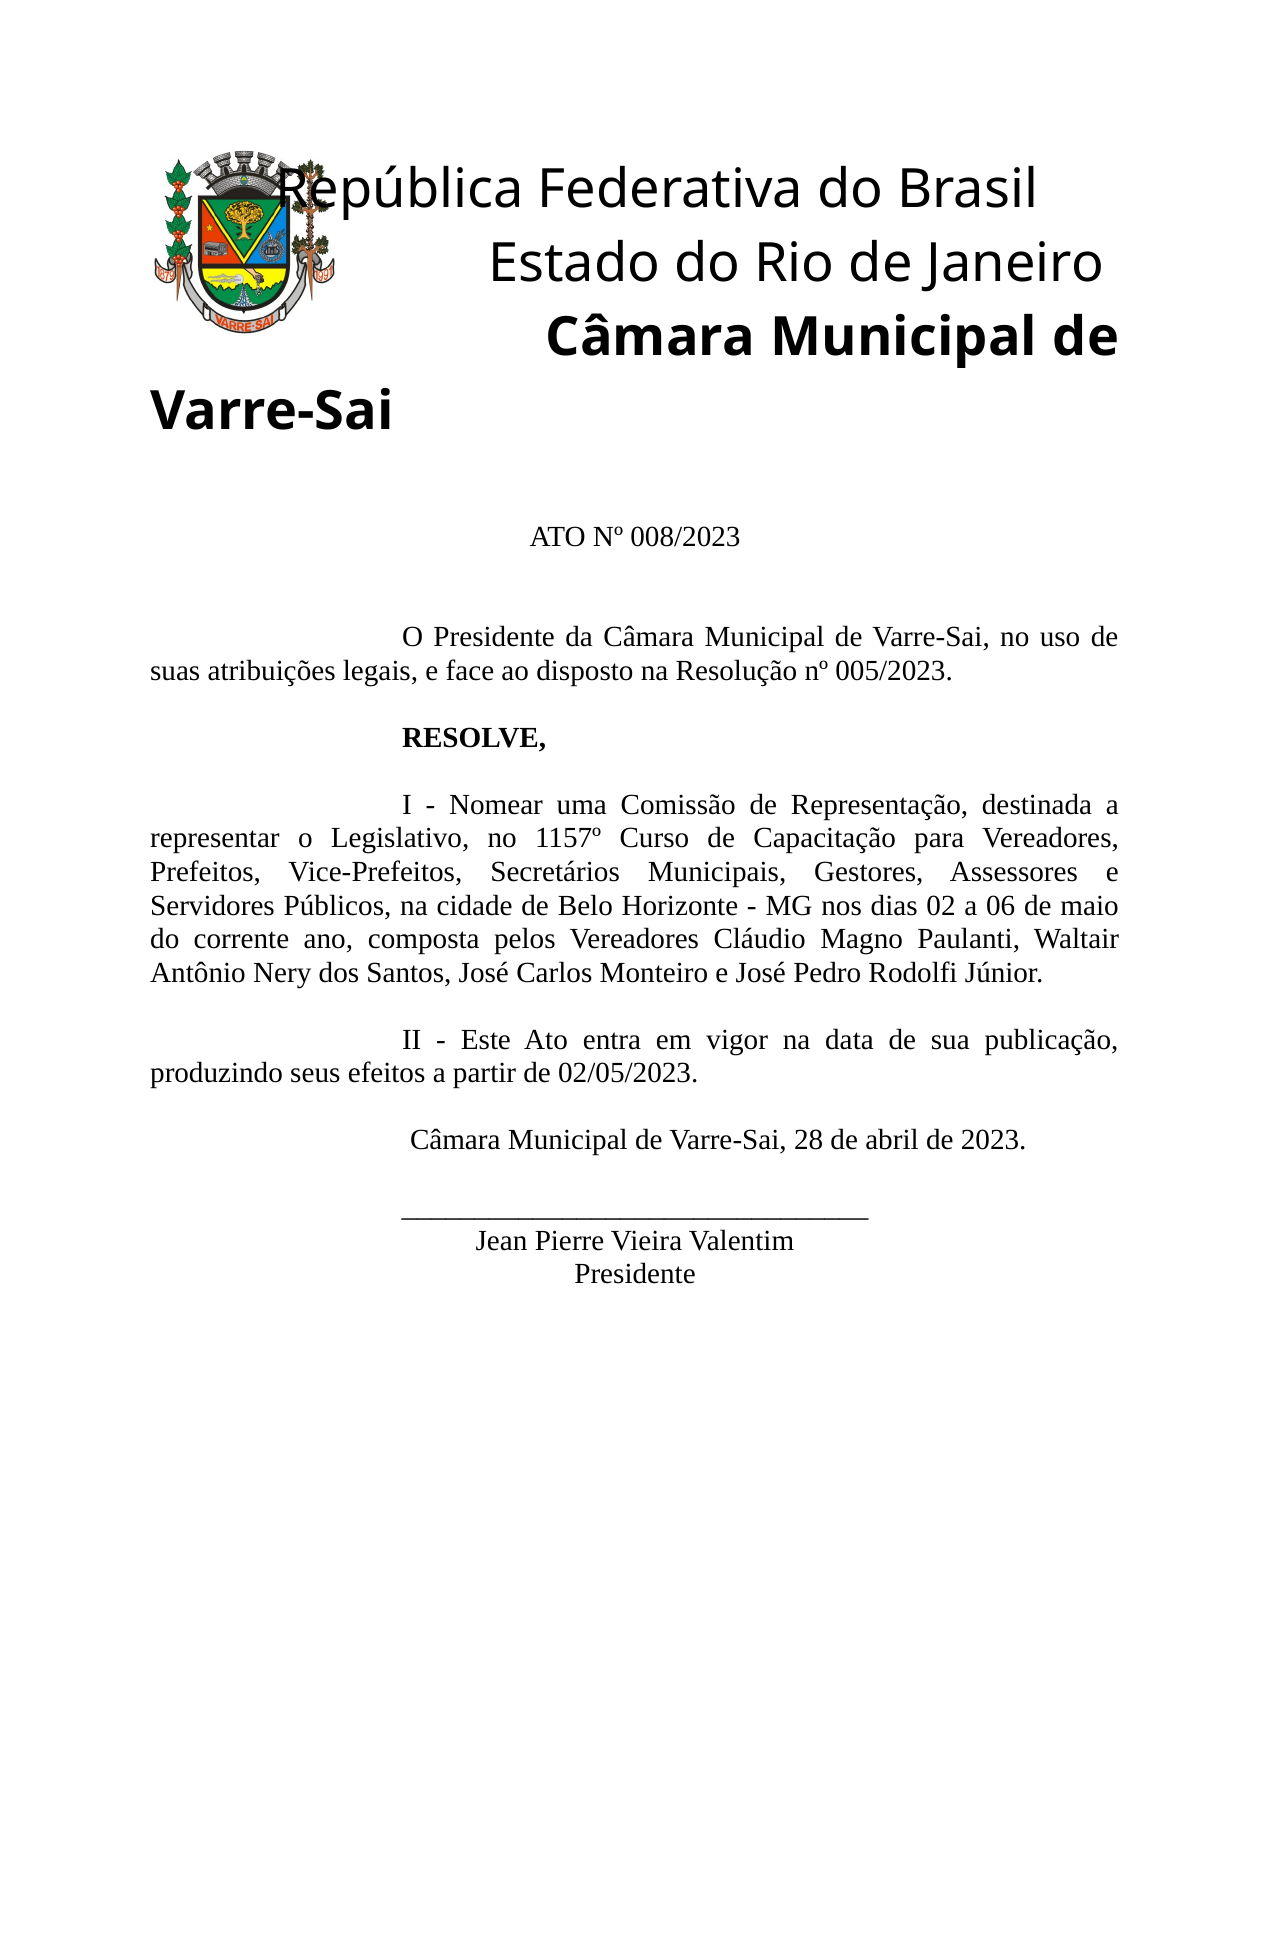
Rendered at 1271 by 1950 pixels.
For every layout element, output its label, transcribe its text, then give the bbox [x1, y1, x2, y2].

text Câmara Municipal de Varre-Sai, 28 de abril de 2023. [150, 1122, 1119, 1156]
text O Presidente da Câmara Municipal de Varre-Sai, no uso de suas atribuições legais, e face ao disposto na Resolução nº 005/2023. [150, 619, 1119, 686]
text Presidente [150, 1257, 1119, 1290]
text ________________________________ [150, 1189, 1119, 1223]
text Jean Pierre Vieira Valentim [150, 1223, 1119, 1257]
text II - Este Ato entra em vigor na data de sua publicação, produzindo seus efeitos a partir de 02/05/2023. [150, 1022, 1119, 1089]
text I - Nomear uma Comissão de Representação, destinada a representar o Legislativo, no 1157º Curso de Capacitação para Vereadores, Prefeitos, Vice-Prefeitos, Secretários Municipais, Gestores, Assessores e Servidores Públicos, na cidade de Belo Horizonte - MG nos dias 02 a 06 de maio do corrente ano, composta pelos Vereadores Cláudio Magno Paulanti, Waltair Antônio Nery dos Santos, José Carlos Monteiro e José Pedro Rodolfi Júnior. [150, 787, 1119, 988]
text RESOLVE, [150, 720, 1119, 753]
text ATO Nº 008/2023 [150, 519, 1119, 552]
